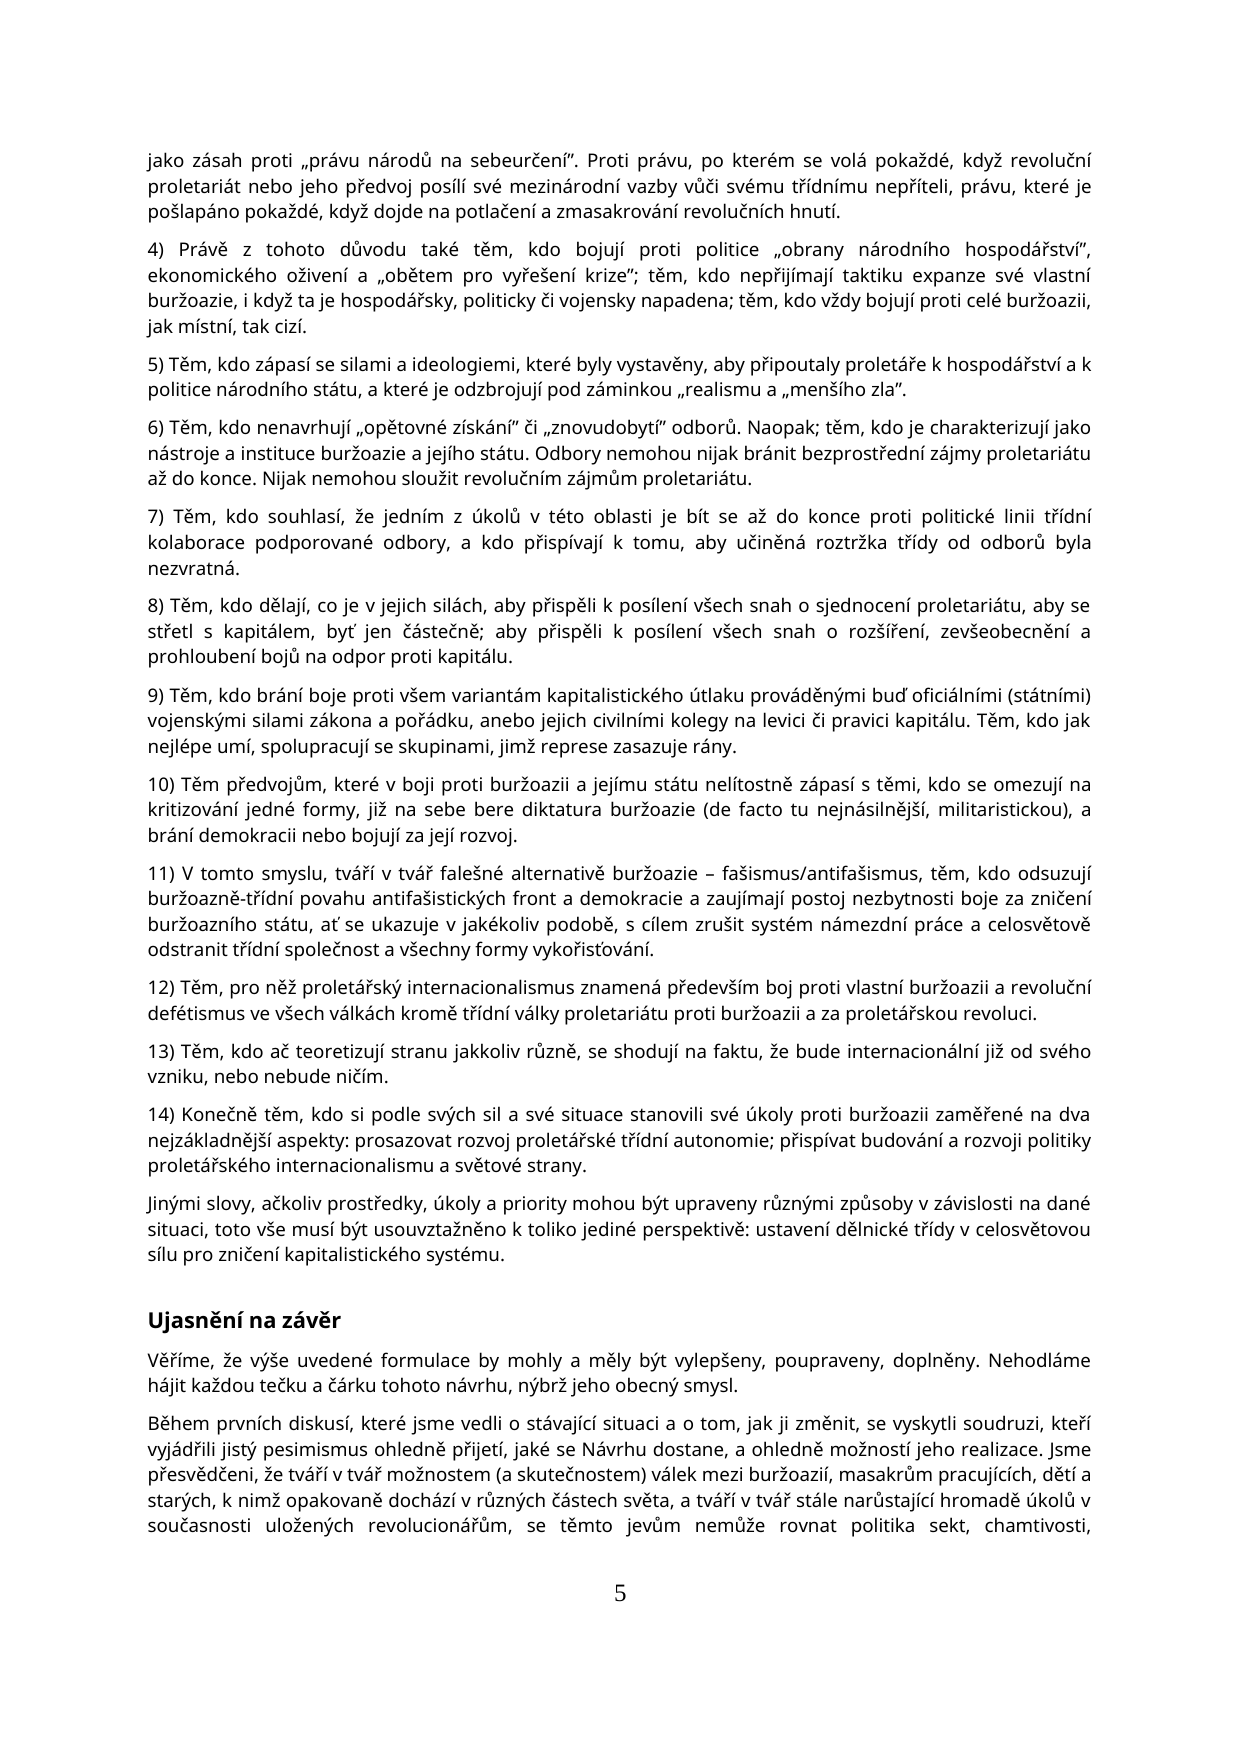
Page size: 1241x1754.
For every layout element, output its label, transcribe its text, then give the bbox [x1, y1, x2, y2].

text 5) Těm, kdo zápasí se silami a ideologiemi, které byly vystavěny, aby připoutaly proletáře k hospodářství a k politice národního státu, a které je odzbrojují pod záminkou „realismu a „menšího zla”. [147, 351, 1093, 402]
text 6) Těm, kdo nenavrhují „opětovné získání” či „znovudobytí” odborů. Naopak; těm, kdo je charakterizují jako nástroje a instituce buržoazie a jejího státu. Odbory nemohou nijak bránit bezprostřední zájmy proletariátu až do konce. Nijak nemohou sloužit revolučním zájmům proletariátu. [147, 415, 1093, 491]
text 12) Těm, pro něž proletářský internacionalismus znamená především boj proti vlastní buržoazii a revoluční defétismus ve všech válkách kromě třídní války proletariátu proti buržoazii a za proletářskou revoluci. [147, 974, 1093, 1026]
text Věříme, že výše uvedené formulace by mohly a měly být vylepšeny, poupraveny, doplněny. Nehodláme hájit každou tečku a čárku tohoto návrhu, nýbrž jeho obecný smysl. [147, 1347, 1093, 1398]
text 10) Těm předvojům, které v boji proti buržoazii a jejímu státu nelítostně zápasí s těmi, kdo se omezují na kritizování jedné formy, již na sebe bere diktatura buržoazie (de facto tu nejnásilnější, militaristickou), a brání demokracii nebo bojují za její rozvoj. [147, 771, 1093, 847]
text 13) Těm, kdo ač teoretizují stranu jakkoliv různě, se shodují na faktu, že bude internacionální již od svého vzniku, nebo nebude ničím. [147, 1038, 1093, 1089]
text Jinými slovy, ačkoliv prostředky, úkoly a priority mohou být upraveny různými způsoby v závislosti na dané situaci, toto vše musí být usouvztažněno k toliko jediné perspektivě: ustavení dělnické třídy v celosvětovou sílu pro zničení kapitalistického systému. [147, 1191, 1093, 1267]
text 14) Konečně těm, kdo si podle svých sil a své situace stanovili své úkoly proti buržoazii zaměřené na dva nejzákladnější aspekty: prosazovat rozvoj proletářské třídní autonomie; přispívat budování a rozvoji politiky proletářského internacionalismu a světové strany. [147, 1102, 1093, 1178]
text 11) V tomto smyslu, tváří v tvář falešné alternativě buržoazie – fašismus/antifašismus, těm, kdo odsuzují buržoazně-třídní povahu antifašistických front a demokracie a zaujímají postoj nezbytnosti boje za zničení buržoazního státu, ať se ukazuje v jakékoliv podobě, s cílem zrušit systém námezdní práce a celosvětově odstranit třídní společnost a všechny formy vykořisťování. [147, 860, 1093, 962]
text 8) Těm, kdo dělají, co je v jejich silách, aby přispěli k posílení všech snah o sjednocení proletariátu, aby se střetl s kapitálem, byť jen částečně; aby přispěli k posílení všech snah o rozšíření, zevšeobecnění a prohloubení bojů na odpor proti kapitálu. [147, 593, 1093, 669]
text Během prvních diskusí, které jsme vedli o stávající situaci a o tom, jak ji změnit, se vyskytli soudruzi, kteří vyjádřili jistý pesimismus ohledně přijetí, jaké se Návrhu dostane, a ohledně možností jeho realizace. Jsme přesvědčeni, že tváří v tvář možnostem (a skutečnostem) válek mezi buržoazií, masakrům pracujících, dětí a starých, k nimž opakovaně dochází v různých částech světa, a tváří v tvář stále narůstající hromadě úkolů v současnosti uložených revolucionářům, se těmto jevům nemůže rovnat politika sekt, chamtivosti, [147, 1411, 1093, 1538]
text 9) Těm, kdo brání boje proti všem variantám kapitalistického útlaku prováděnými buď oficiálními (státními) vojenskými silami zákona a pořádku, anebo jejich civilními kolegy na levici či pravici kapitálu. Těm, kdo jak nejlépe umí, spolupracují se skupinami, jimž represe zasazuje rány. [147, 682, 1093, 758]
text jako zásah proti „právu národů na sebeurčení”. Proti právu, po kterém se volá pokaždé, když revoluční proletariát nebo jeho předvoj posílí své mezinárodní vazby vůči svému třídnímu nepříteli, právu, které je pošlapáno pokaždé, když dojde na potlačení a zmasakrování revolučních hnutí. [147, 147, 1093, 224]
text 4) Právě z tohoto důvodu také těm, kdo bojují proti politice „obrany národního hospodářství”, ekonomického oživení a „obětem pro vyřešení krize”; těm, kdo nepřijímají taktiku expanze své vlastní buržoazie, i když ta je hospodářsky, politicky či vojensky napadena; těm, kdo vždy bojují proti celé buržoazii, jak místní, tak cizí. [147, 237, 1093, 339]
subtitle Ujasnění na závěr [147, 1305, 1093, 1334]
text 7) Těm, kdo souhlasí, že jedním z úkolů v této oblasti je bít se až do konce proti politické linii třídní kolaborace podporované odbory, a kdo přispívají k tomu, aby učiněná roztržka třídy od odborů byla nezvratná. [147, 504, 1093, 580]
